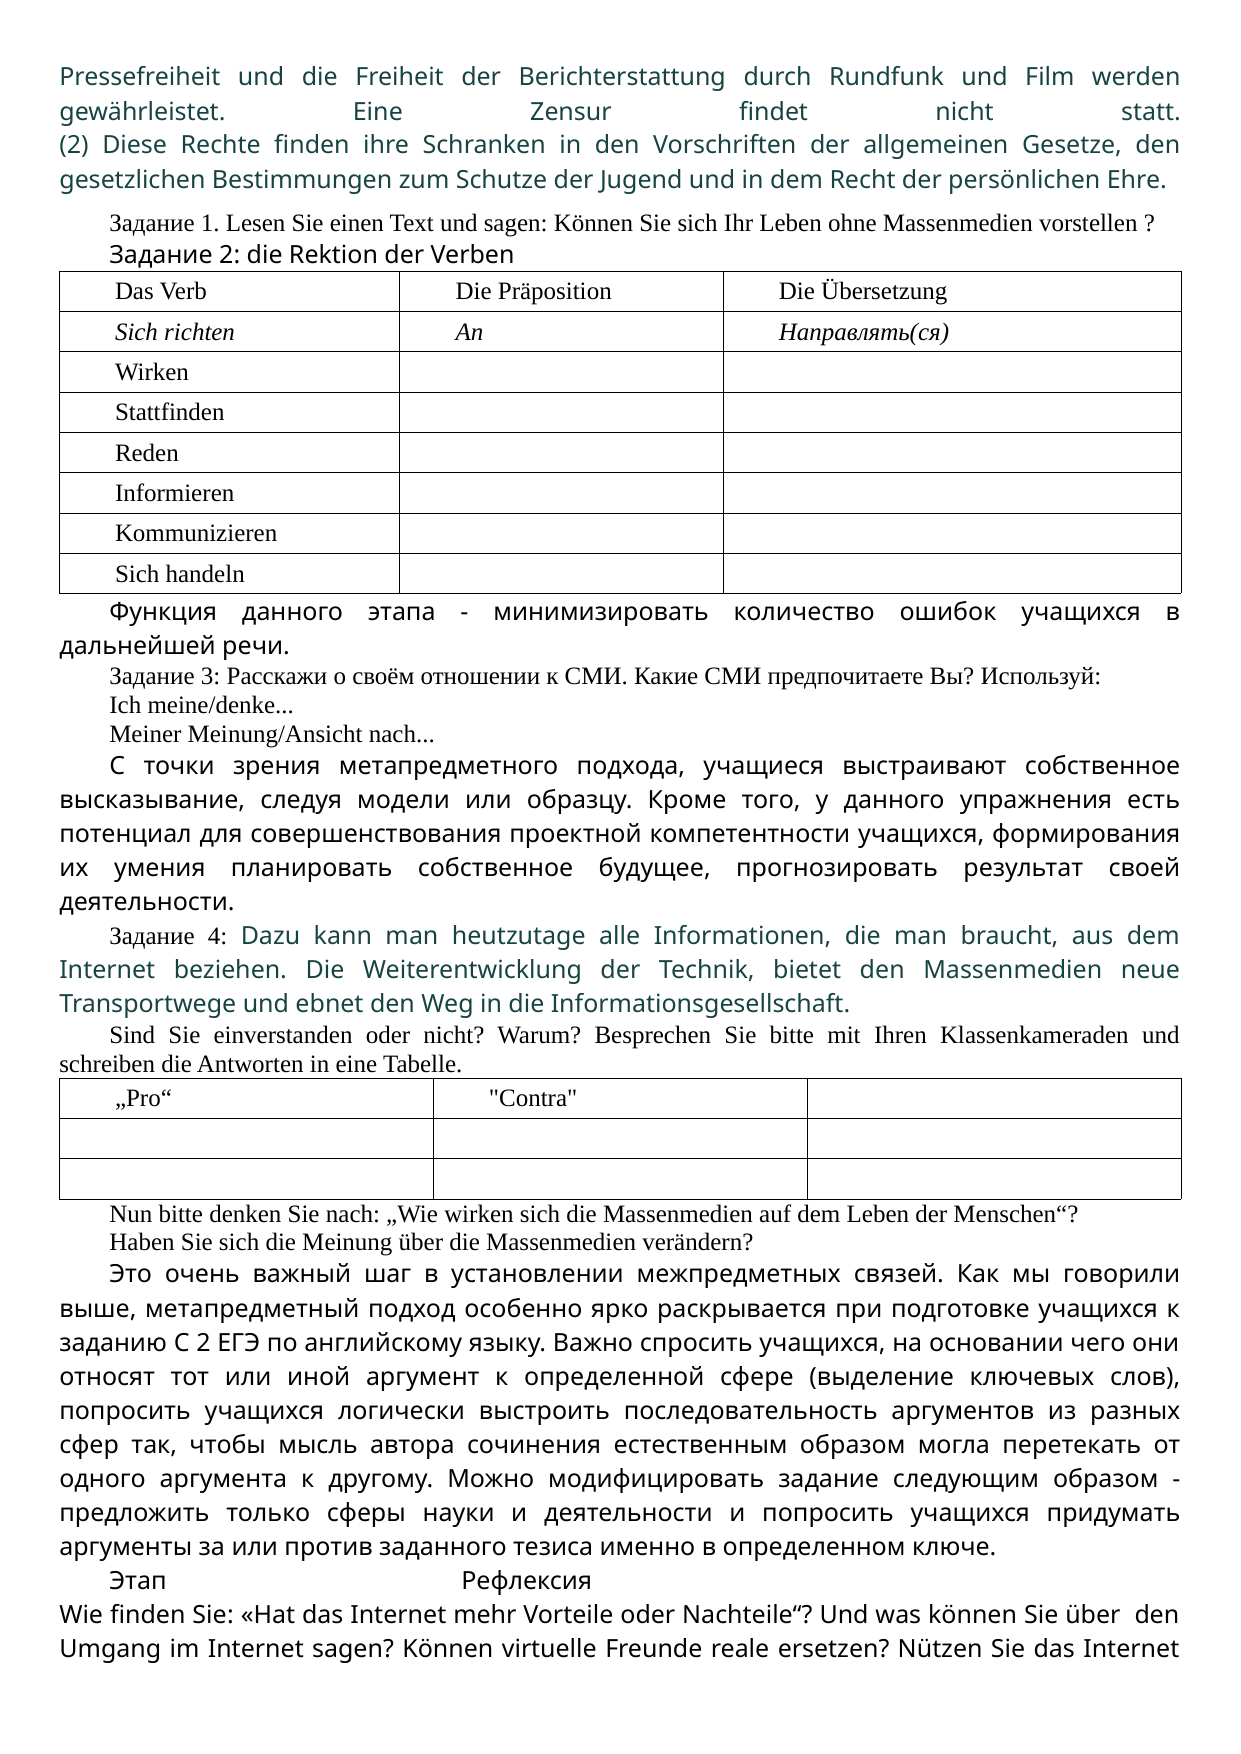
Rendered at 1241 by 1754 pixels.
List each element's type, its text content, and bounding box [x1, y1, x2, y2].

table_cell [724, 433, 1181, 472]
text Задание 2: die Rektion der Verben [59, 237, 1181, 271]
table_header Das Verb [60, 272, 399, 311]
text Haben Sie sich die Meinung über die Massenmedien verändern? [59, 1227, 1181, 1256]
text Задание 3: Расскажи о своём отношении к СМИ. Какие СМИ предпочитаете Вы? Используй: [59, 661, 1181, 690]
table_cell [724, 554, 1181, 593]
text Задание 4: Dazu kann man heutzutage alle Informationen, die man braucht, aus dem Internet beziehen. Die Weiterentwicklung der Technik, bietet den Massenmedien neue Transportwege und ebnet den Weg in die Informationsgesellschaft. [59, 918, 1181, 1020]
table_cell [808, 1119, 1181, 1158]
table_header "Contra" [434, 1079, 807, 1118]
table_cell Kommunizieren [60, 514, 399, 553]
table_cell Wirken [60, 352, 399, 392]
table_cell [724, 352, 1181, 392]
text Nun bitte denken Sie nach: „Wie wirken sich die Massenmedien auf dem Leben der Menschen“? [59, 1200, 1181, 1227]
text Этап Рефлексия Wie finden Sie: «Hat das Internet mehr Vorteile oder Nachteile“? Und was können Sie über den Umgang im Internet sagen? Können virtuelle Freunde reale ersetzen? Nützen Sie das Internet [59, 1563, 1181, 1665]
table_header Die Präposition [400, 272, 723, 311]
text Задание 1. Lesen Sie einen Text und sagen: Können Sie sich Ihr Leben ohne Massenmedien vorstellen ? [59, 208, 1181, 237]
table_cell [400, 352, 723, 392]
table_cell Stattfinden [60, 393, 399, 432]
table_cell [400, 473, 723, 512]
table_cell An [400, 312, 723, 351]
text Это очень важный шаг в установлении межпредметных связей. Как мы говорили выше, метапредметный подход особенно ярко раскрывается при подготовке учащихся к заданию С 2 ЕГЭ по английскому языку. Важно спросить учащихся, на основании чего они относят тот или иной аргумент к определенной сфере (выделение ключевых слов), попросить учащихся логически выстроить последовательность аргументов из разных сфер так, чтобы мысль автора сочинения естественным образом могла перетекать от одного аргумента к другому. Можно модифицировать задание следующим образом - предложить только сферы науки и деятельности и попросить учащихся придумать аргументы за или против заданного тезиса именно в определенном ключе. [59, 1256, 1181, 1563]
table_cell [400, 554, 723, 593]
text Sind Sie einverstanden oder nicht? Warum? Besprechen Sie bitte mit Ihren Klassenkameraden und schreiben die Antworten in eine Tabelle. [59, 1020, 1181, 1078]
table_cell [724, 514, 1181, 553]
text С точки зрения метапредметного подхода, учащиеся выстраивают собственное высказывание, следуя модели или образцу. Кроме того, у данного упражнения есть потенциал для совершенствования проектной компетентности учащихся, формирования их умения планировать собственное будущее, прогнозировать результат своей деятельности. [59, 748, 1181, 918]
table_cell [400, 433, 723, 472]
table_cell [400, 393, 723, 432]
table_cell [808, 1159, 1181, 1198]
text Ich meine/denke... [59, 690, 1181, 719]
table_cell [724, 473, 1181, 512]
table_cell Направлять(ся) [724, 312, 1181, 351]
table_cell [434, 1119, 807, 1158]
text Функция данного этапа - минимизировать количество ошибок учащихся в дальнейшей речи. [59, 594, 1181, 661]
text Pressefreiheit und die Freiheit der Berichterstattung durch Rundfunk und Film werden gewährleistet. Eine Zensur findet nicht statt. (2) Diese Rechte finden ihre Schranken in den Vorschriften der allgemeinen Gesetze, den gesetzlichen Bestimmungen zum Schutze der Jugend und in dem Recht der persönlichen Ehre. [59, 59, 1181, 195]
table_header „Pro“ [60, 1079, 433, 1118]
table_cell [434, 1159, 807, 1198]
table_cell Informieren [60, 473, 399, 512]
table_cell [60, 1119, 433, 1158]
text Meiner Meinung/Ansicht nach... [59, 719, 1181, 748]
table_header [808, 1079, 1181, 1118]
table_cell Reden [60, 433, 399, 472]
table_cell [60, 1159, 433, 1198]
table_cell [400, 514, 723, 553]
table_cell Sich handeln [60, 554, 399, 593]
table_cell [724, 393, 1181, 432]
table_cell Sich richten [60, 312, 399, 351]
table_header Die Übersetzung [724, 272, 1181, 311]
